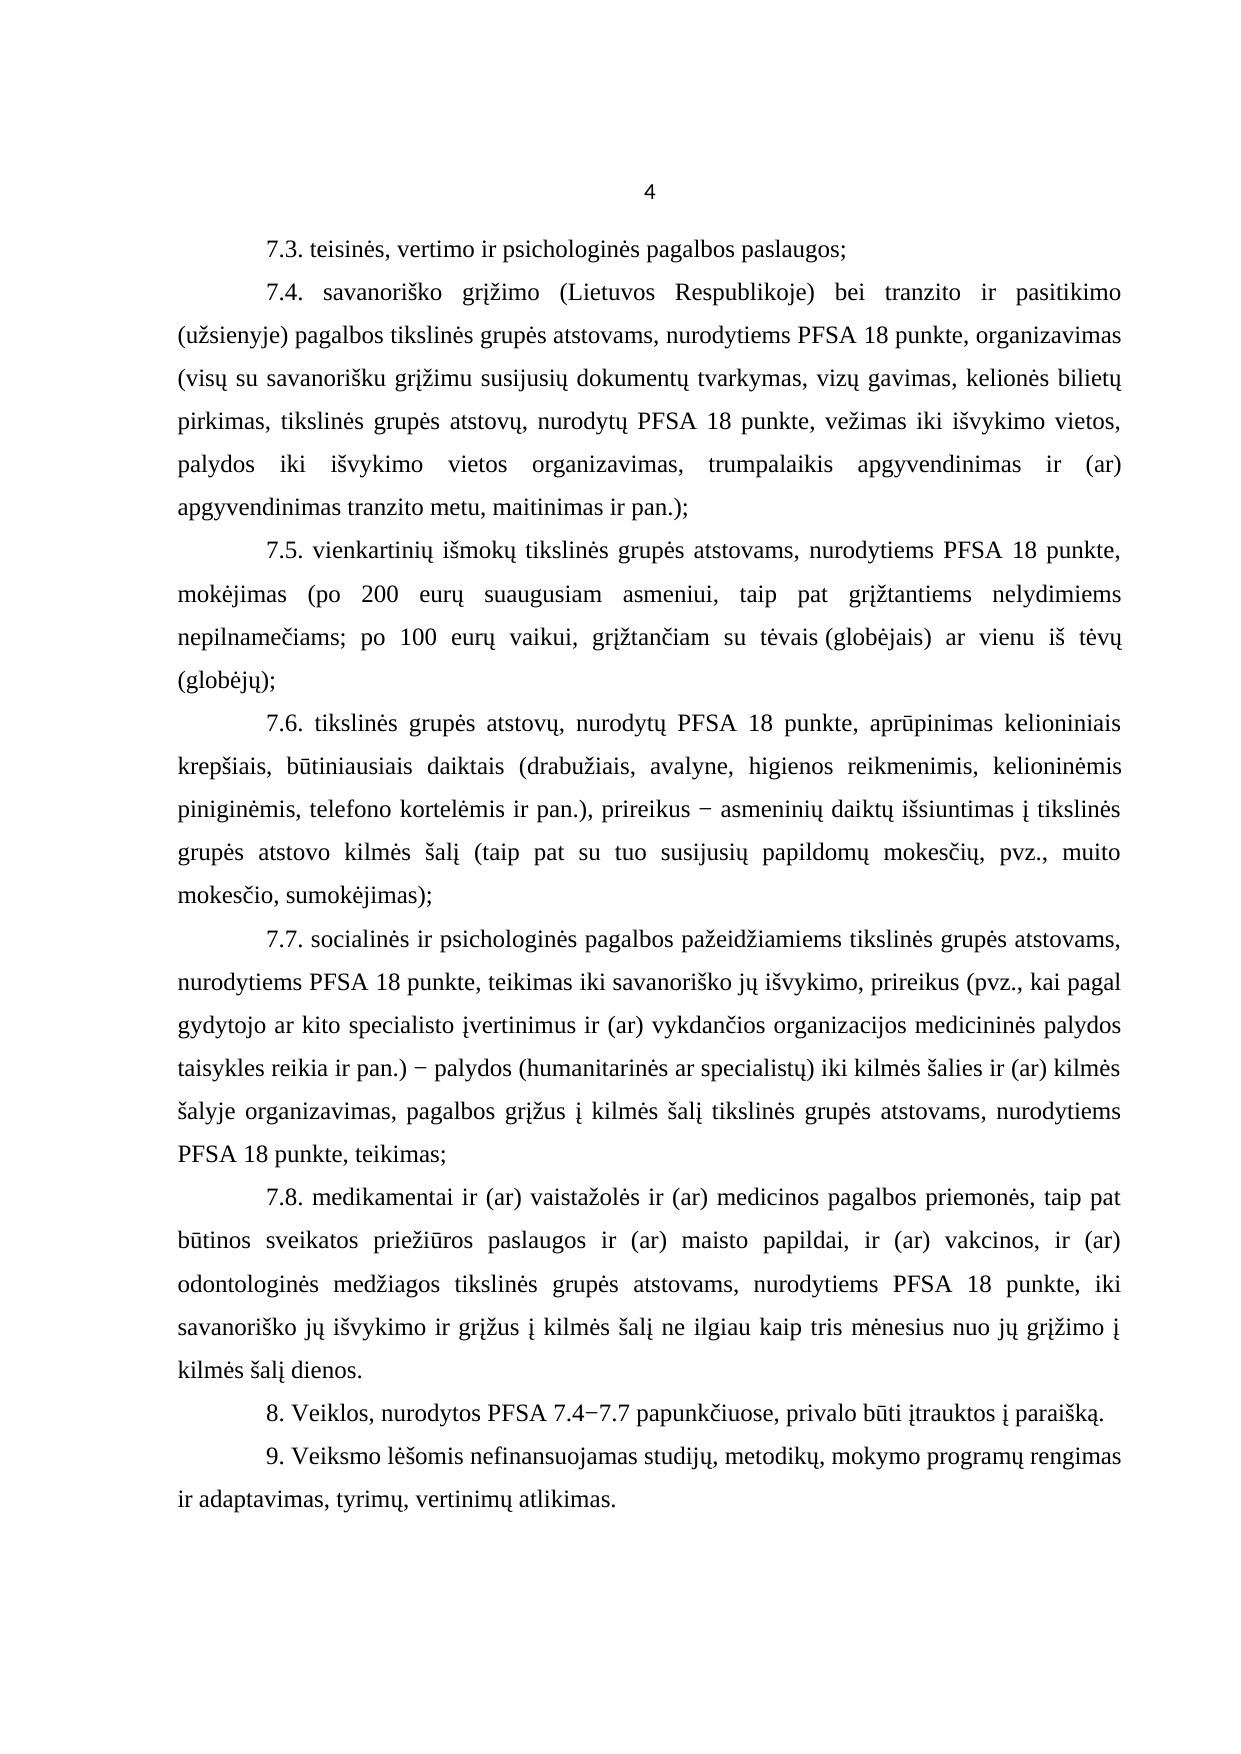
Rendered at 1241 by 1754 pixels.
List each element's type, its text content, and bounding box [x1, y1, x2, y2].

text 7.7. socialinės ir psichologinės pagalbos pažeidžiamiems tikslinės grupės atstovams, nurodytiems PFSA 18 punkte, teikimas iki savanoriško jų išvykimo, prireikus (pvz., kai pagal gydytojo ar kito specialisto įvertinimus ir (ar) vykdančios organizacijos medicininės palydos taisykles reikia ir pan.) − palydos (humanitarinės ar specialistų) iki kilmės šalies ir (ar) kilmės šalyje organizavimas, pagalbos grįžus į kilmės šalį tikslinės grupės atstovams, nurodytiems PFSA 18 punkte, teikimas; [177, 924, 1122, 1168]
text 7.8. medikamentai ir (ar) vaistažolės ir (ar) medicinos pagalbos priemonės, taip pat būtinos sveikatos priežiūros paslaugos ir (ar) maisto papildai, ir (ar) vakcinos, ir (ar) odontologinės medžiagos tikslinės grupės atstovams, nurodytiems PFSA 18 punkte, iki savanoriško jų išvykimo ir grįžus į kilmės šalį ne ilgiau kaip tris mėnesius nuo jų grįžimo į kilmės šalį dienos. [177, 1182, 1122, 1384]
text 7.5. vienkartinių išmokų tikslinės grupės atstovams, nurodytiems PFSA 18 punkte, mokėjimas (po 200 eurų suaugusiam asmeniui, taip pat grįžtantiems nelydimiems nepilnamečiams; po 100 eurų vaikui, grįžtančiam su tėvais (globėjais) ar vienu iš tėvų (globėjų); [177, 536, 1122, 694]
text 9. Veiksmo lėšomis nefinansuojamas studijų, metodikų, mokymo programų rengimas ir adaptavimas, tyrimų, vertinimų atlikimas. [177, 1441, 1122, 1513]
text 7.6. tikslinės grupės atstovų, nurodytų PFSA 18 punkte, aprūpinimas kelioniniais krepšiais, būtiniausiais daiktais (drabužiais, avalyne, higienos reikmenimis, kelioninėmis piniginėmis, telefono kortelėmis ir pan.), prireikus − asmeninių daiktų išsiuntimas į tikslinės grupės atstovo kilmės šalį (taip pat su tuo susijusių papildomų mokesčių, pvz., muito mokesčio, sumokėjimas); [177, 708, 1122, 909]
text 8. Veiklos, nurodytos PFSA 7.4−7.7 papunkčiuose, privalo būti įtrauktos į paraišką. [177, 1398, 1122, 1427]
text 7.4. savanoriško grįžimo (Lietuvos Respublikoje) bei tranzito ir pasitikimo (užsienyje) pagalbos tikslinės grupės atstovams, nurodytiems PFSA 18 punkte, organizavimas (visų su savanorišku grįžimu susijusių dokumentų tvarkymas, vizų gavimas, kelionės bilietų pirkimas, tikslinės grupės atstovų, nurodytų PFSA 18 punkte, vežimas iki išvykimo vietos, palydos iki išvykimo vietos organizavimas, trumpalaikis apgyvendinimas ir (ar) apgyvendinimas tranzito metu, maitinimas ir pan.); [177, 277, 1122, 521]
text 7.3. teisinės, vertimo ir psichologinės pagalbos paslaugos; [177, 234, 1122, 262]
